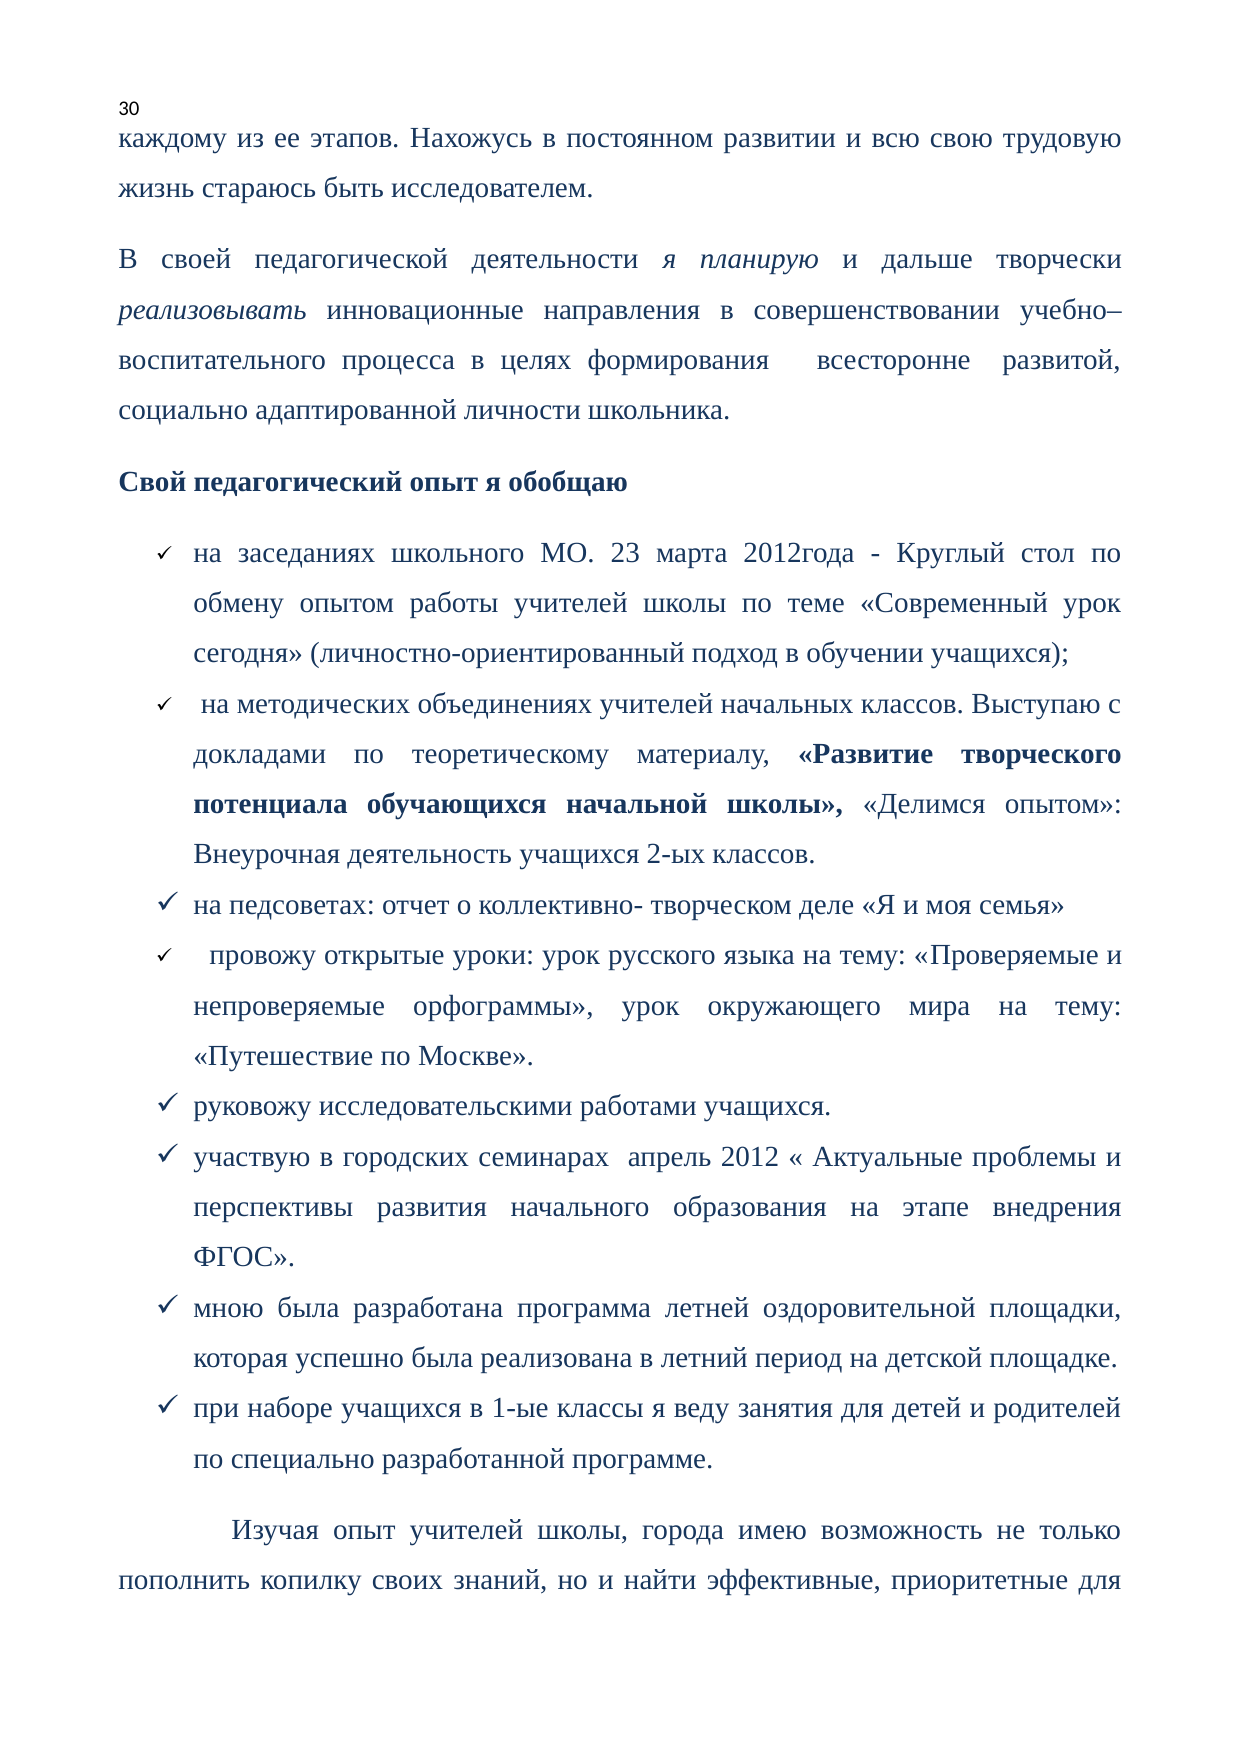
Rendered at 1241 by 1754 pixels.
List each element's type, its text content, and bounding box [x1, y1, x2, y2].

text В своей педагогической деятельности я планирую и дальше творчески реализовывать инновационные направления в совершенствовании учебно–воспитательного процесса в целях формирования всесторонне развитой, социально адаптированной личности школьника. [118, 242, 1122, 426]
text каждому из ее этапов. Нахожусь в постоянном развитии и всю свою трудовую жизнь стараюсь быть исследователем. [118, 120, 1122, 204]
list участвую в городских семинарах апрель 2012 « Актуальные проблемы и перспективы развития начального образования на этапе внедрения ФГОС». [156, 1139, 1122, 1273]
list руковожу исследовательскими работами учащихся. [156, 1088, 1122, 1122]
list мною была разработана программа летней оздоровительной площадки, которая успешно была реализована в летний период на детской площадке. [156, 1290, 1122, 1374]
list на методических объединениях учителей начальных классов. Выступаю с докладами по теоретическому материалу, «Развитие творческого потенциала обучающихся начальной школы», «Делимся опытом»: Внеурочная деятельность учащихся 2-ых классов. [156, 686, 1122, 870]
text Изучая опыт учителей школы, города имею возможность не только пополнить копилку своих знаний, но и найти эффективные, приоритетные для [118, 1512, 1122, 1596]
list провожу открытые уроки: урок русского языка на тему: «Проверяемые и непроверяемые орфограммы», урок окружающего мира на тему: «Путешествие по Москве». [156, 937, 1122, 1072]
list при наборе учащихся в 1-ые классы я веду занятия для детей и родителей по специально разработанной программе. [156, 1391, 1122, 1474]
list на педсоветах: отчет о коллективно- творческом деле «Я и моя семья» [156, 887, 1122, 921]
list на заседаниях школьного МО. 23 марта 2012года - Круглый стол по обмену опытом работы учителей школы по теме «Современный урок сегодня» (личностно-ориентированный подход в обучении учащихся); [156, 535, 1122, 669]
text Свой педагогический опыт я обобщаю [118, 464, 1122, 497]
